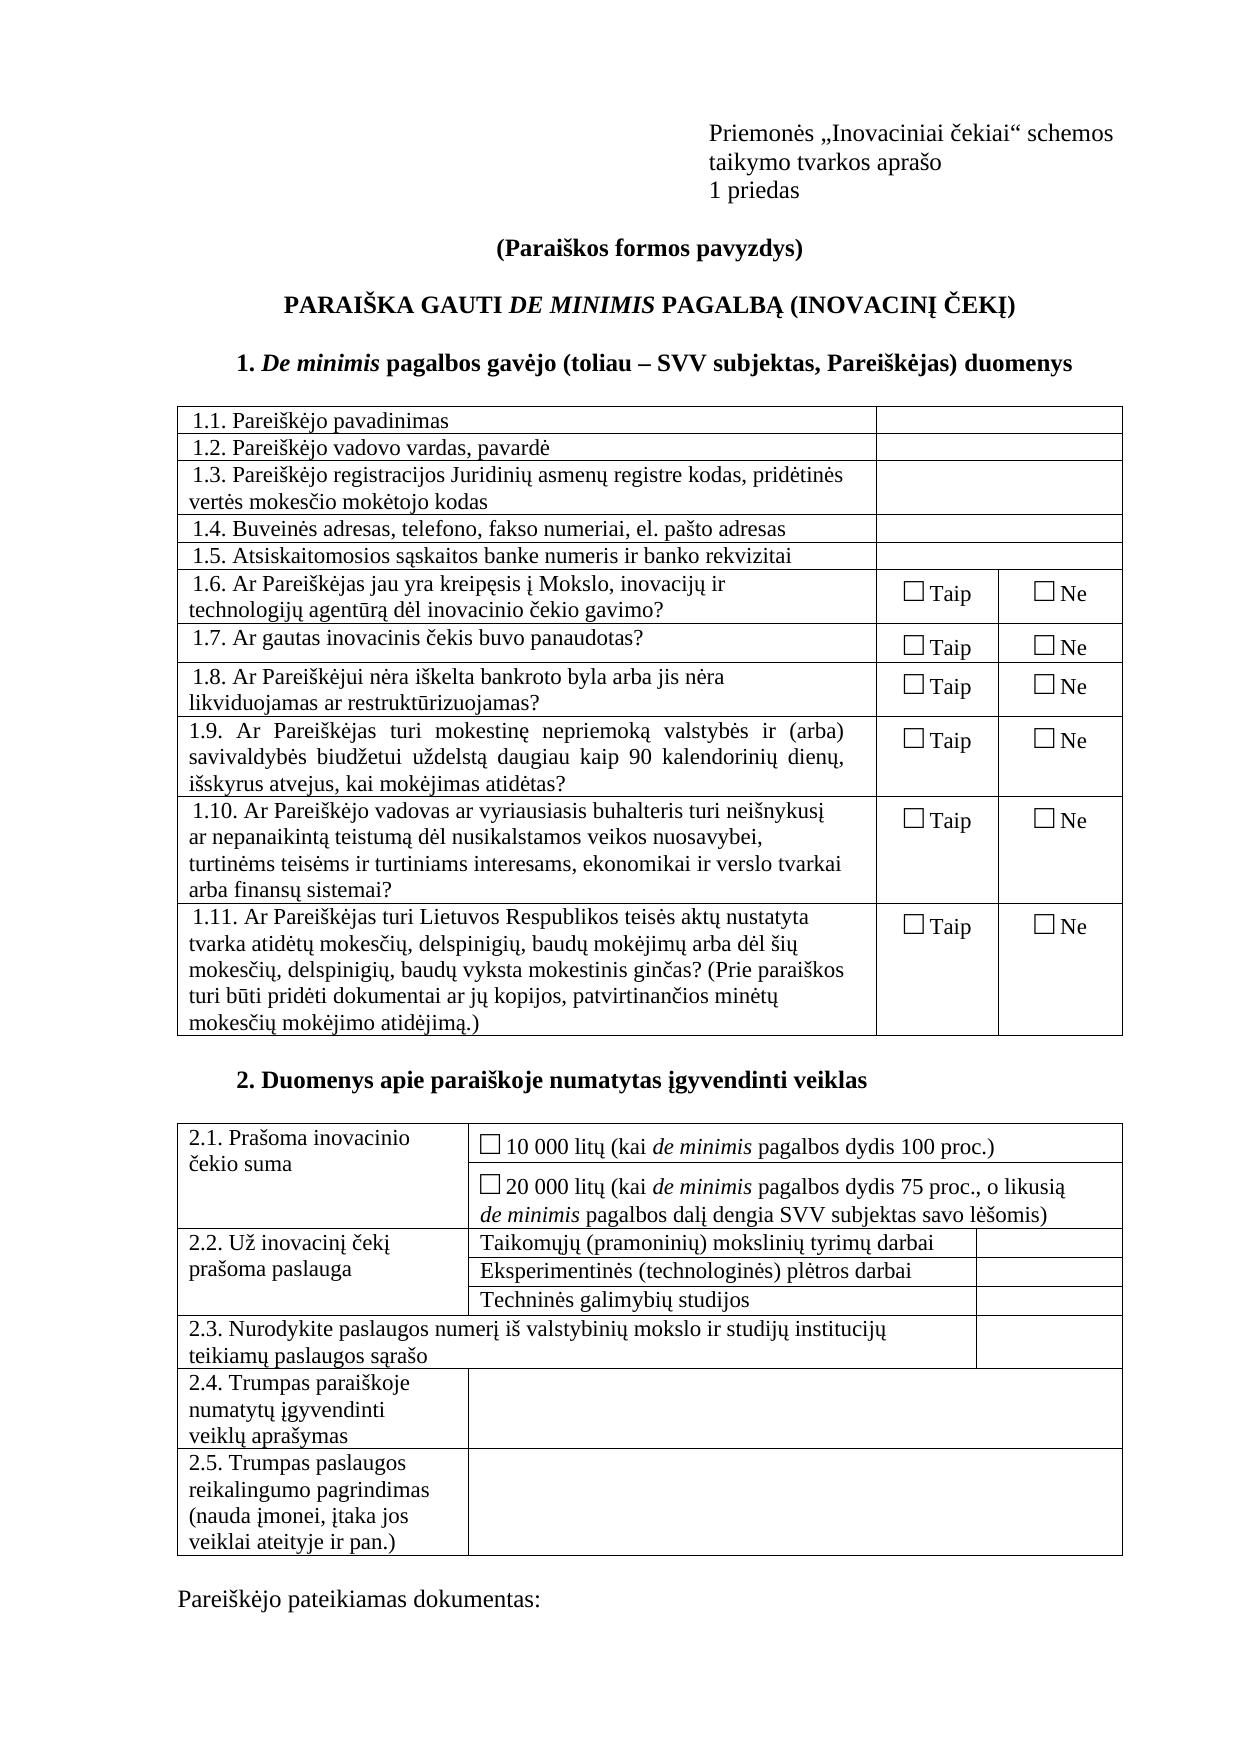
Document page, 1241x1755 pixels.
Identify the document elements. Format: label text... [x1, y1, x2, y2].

table_cell 1.4. Buveinės adresas, telefono, fakso numeriai, el. pašto adresas [178, 515, 876, 542]
text PARAIŠKA GAUTI DE MINIMIS PAGALBĄ (INOVACINĮ ČEKĮ) [177, 291, 1122, 319]
table_cell [877, 434, 1122, 460]
table_cell 1.7. Ar gautas inovacinis čekis buvo panaudotas? [178, 624, 876, 662]
table_cell 2.4. Trumpas paraiškoje numatytų įgyvendinti veiklų aprašymas [178, 1369, 468, 1448]
table_header 1.1. Pareiškėjo pavadinimas [178, 407, 876, 433]
text Pareiškėjo pateikiamas dokumentas: [177, 1584, 1102, 1613]
table_cell □ Taip [877, 570, 998, 623]
text 1. De minimis pagalbos gavėjo (toliau – SVV subjektas, Pareiškėjas) duomenys [177, 348, 1122, 377]
table_cell □ 20 000 litų (kai de minimis pagalbos dydis 75 proc., o likusią de minimis pagalbos dalį dengia SVV subjektas savo lėšomis) [469, 1163, 1122, 1228]
table_cell Eksperimentinės (technologinės) plėtros darbai [469, 1258, 976, 1286]
table_cell [977, 1287, 1122, 1314]
table_cell □ Ne [999, 904, 1122, 1035]
table_cell 1.3. Pareiškėjo registracijos Juridinių asmenų registre kodas, pridėtinės vertės mokesčio mokėtojo kodas [178, 461, 876, 514]
table_cell 1.8. Ar Pareiškėjui nėra iškelta bankroto byla arba jis nėra likviduojamas ar restruktūrizuojamas? [178, 663, 876, 716]
table_cell □ Taip [877, 624, 998, 662]
table_cell [877, 543, 1122, 569]
table_cell □ Ne [999, 624, 1122, 662]
table_cell 1.11. Ar Pareiškėjas turi Lietuvos Respublikos teisės aktų nustatyta tvarka atidėtų mokesčių, delspinigių, baudų mokėjimų arba dėl šių mokesčių, delspinigių, baudų vyksta mokestinis ginčas? (Prie paraiškos turi būti pridėti dokumentai ar jų kopijos, patvirtinančios minėtų mokesčių mokėjimo atidėjimą.) [178, 904, 876, 1035]
text 1 priedas [177, 176, 1122, 204]
table_cell 1.2. Pareiškėjo vadovo vardas, pavardė [178, 434, 876, 460]
table_cell 2.3. Nurodykite paslaugos numerį iš valstybinių mokslo ir studijų institucijų teikiamų paslaugos sąrašo [178, 1316, 976, 1368]
table_cell Techninės galimybių studijos [469, 1287, 976, 1314]
table_header □ 10 000 litų (kai de minimis pagalbos dydis 100 proc.) [469, 1124, 1122, 1162]
table_cell □ Taip [877, 904, 998, 1035]
text 2. Duomenys apie paraiškoje numatytas įgyvendinti veiklas [177, 1065, 1122, 1094]
table_cell □ Taip [877, 717, 998, 796]
table_cell □ Ne [999, 717, 1122, 796]
text (Paraiškos formos pavyzdys) [177, 233, 1122, 262]
text Priemonės „Inovaciniai čekiai“ schemos [709, 118, 1122, 147]
table_header [877, 407, 1122, 433]
table_cell [469, 1369, 1122, 1448]
table_cell [977, 1229, 1122, 1257]
table_cell 2.5. Trumpas paslaugos reikalingumo pagrindimas (nauda įmonei, įtaka jos veiklai ateityje ir pan.) [178, 1449, 468, 1555]
table_cell □ Taip [877, 797, 998, 902]
table_cell 1.5. Atsiskaitomosios sąskaitos banke numeris ir banko rekvizitai [178, 543, 876, 569]
table_cell [877, 515, 1122, 542]
table_cell 1.9. Ar Pareiškėjas turi mokestinę nepriemoką valstybės ir (arba) savivaldybės biudžetui uždelstą daugiau kaip 90 kalendorinių dienų, išskyrus atvejus, kai mokėjimas atidėtas? [178, 717, 876, 796]
table_cell □ Ne [999, 797, 1122, 902]
table_header 2.1. Prašoma inovacinio čekio suma [178, 1124, 468, 1228]
table_cell [977, 1316, 1122, 1368]
table_cell 1.10. Ar Pareiškėjo vadovas ar vyriausiasis buhalteris turi neišnykusį ar nepanaikintą teistumą dėl nusikalstamos veikos nuosavybei, turtinėms teisėms ir turtiniams interesams, ekonomikai ir verslo tvarkai arba finansų sistemai? [178, 797, 876, 902]
table_cell Taikomųjų (pramoninių) mokslinių tyrimų darbai [469, 1229, 976, 1257]
table_cell [977, 1258, 1122, 1286]
text taikymo tvarkos aprašo [177, 147, 1122, 176]
table_cell 2.2. Už inovacinį čekį prašoma paslauga [178, 1229, 468, 1314]
table_cell □ Ne [999, 570, 1122, 623]
table_cell □ Taip [877, 663, 998, 716]
table_cell [877, 461, 1122, 514]
table_cell [469, 1449, 1122, 1555]
table_cell 1.6. Ar Pareiškėjas jau yra kreipęsis į Mokslo, inovacijų ir technologijų agentūrą dėl inovacinio čekio gavimo? [178, 570, 876, 623]
table_cell □ Ne [999, 663, 1122, 716]
